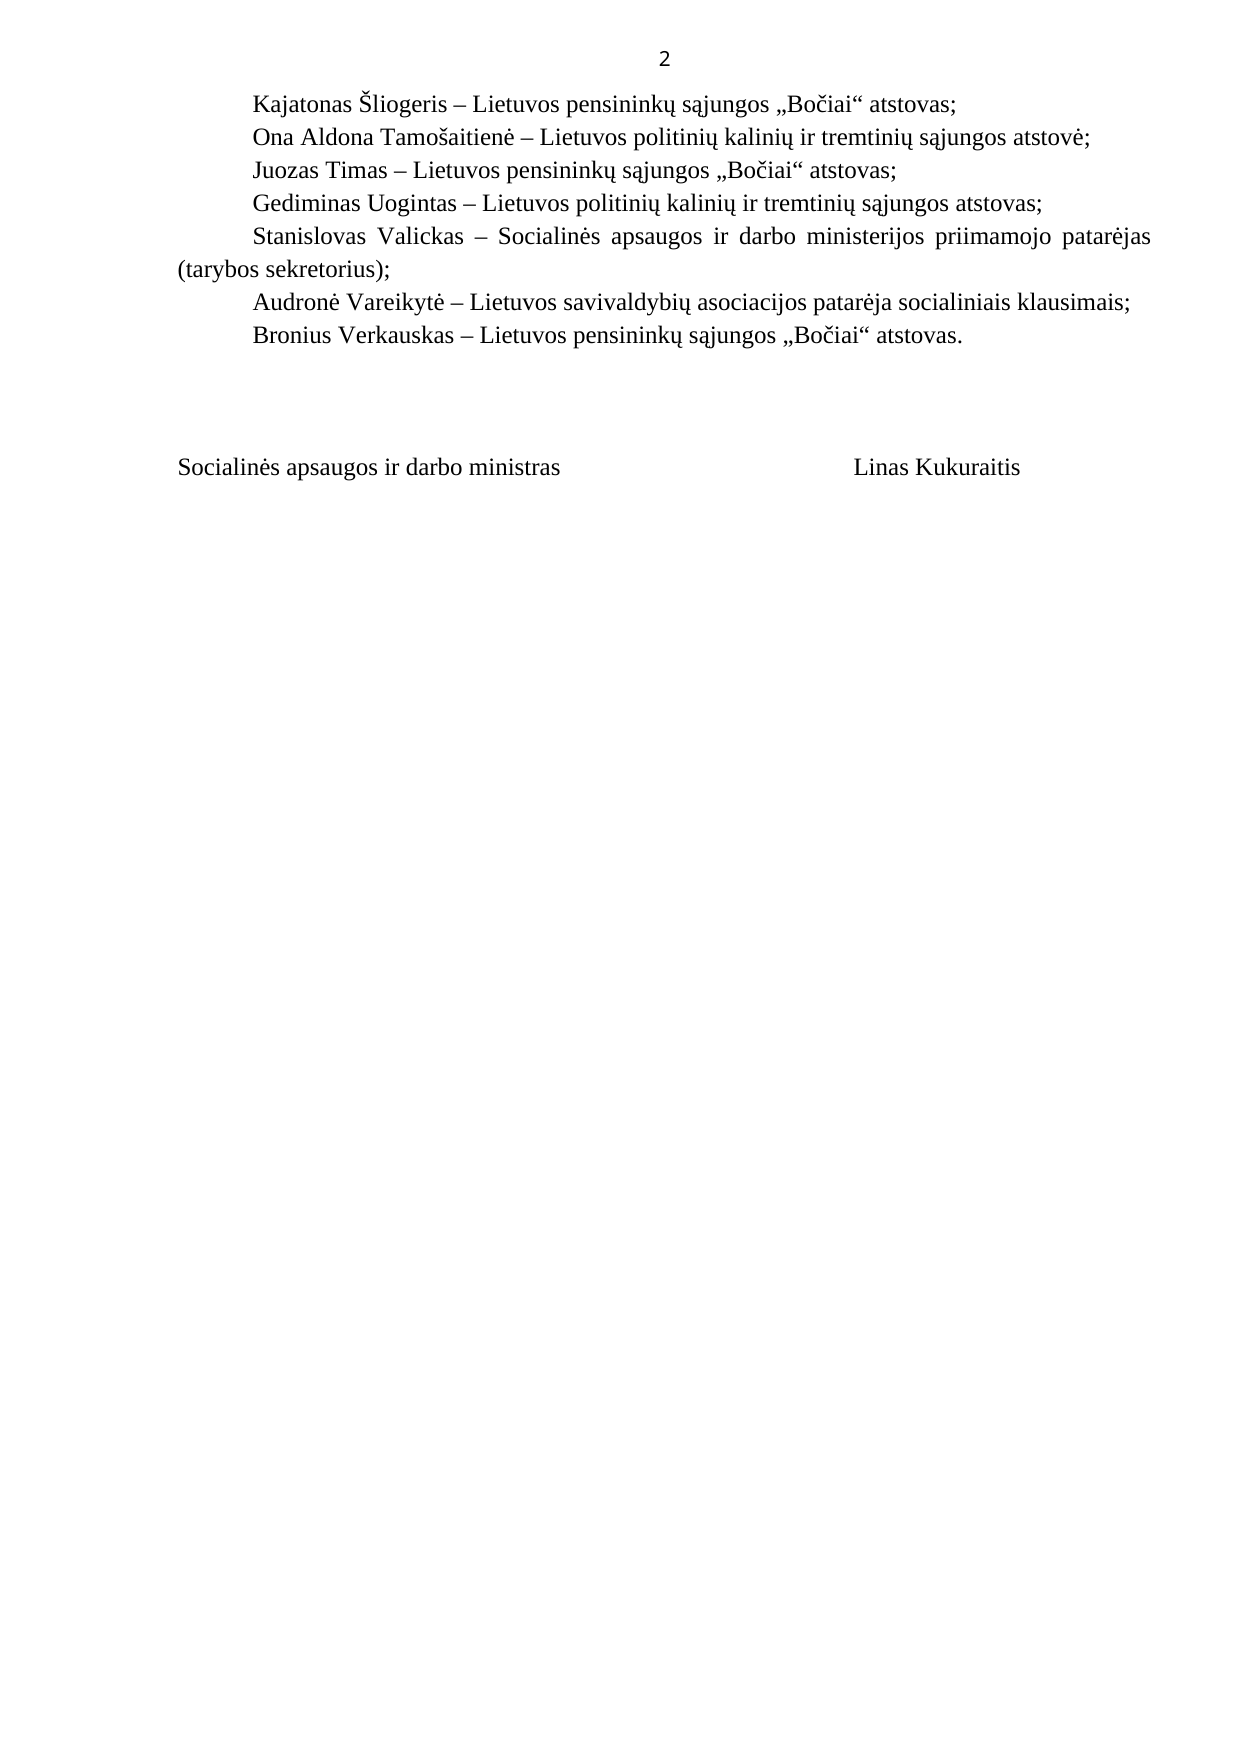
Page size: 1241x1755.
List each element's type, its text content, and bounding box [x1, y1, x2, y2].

text Stanislovas Valickas – Socialinės apsaugos ir darbo ministerijos priimamojo patarėjas (tarybos sekretorius); [177, 221, 1152, 282]
text Audronė Vareikytė – Lietuvos savivaldybių asociacijos patarėja socialiniais klausimais; [177, 287, 1152, 316]
text Kajatonas Šliogeris – Lietuvos pensininkų sąjungos „Bočiai“ atstovas; [177, 89, 1152, 117]
text Gediminas Uogintas – Lietuvos politinių kalinių ir tremtinių sąjungos atstovas; [177, 188, 1152, 216]
text Ona Aldona Tamošaitienė – Lietuvos politinių kalinių ir tremtinių sąjungos atstovė; [177, 122, 1152, 150]
text Bronius Verkauskas – Lietuvos pensininkų sąjungos „Bočiai“ atstovas. [177, 320, 1152, 348]
text Juozas Timas – Lietuvos pensininkų sąjungos „Bočiai“ atstovas; [177, 155, 1152, 183]
text Socialinės apsaugos ir darbo ministras Linas Kukuraitis [177, 452, 1152, 481]
